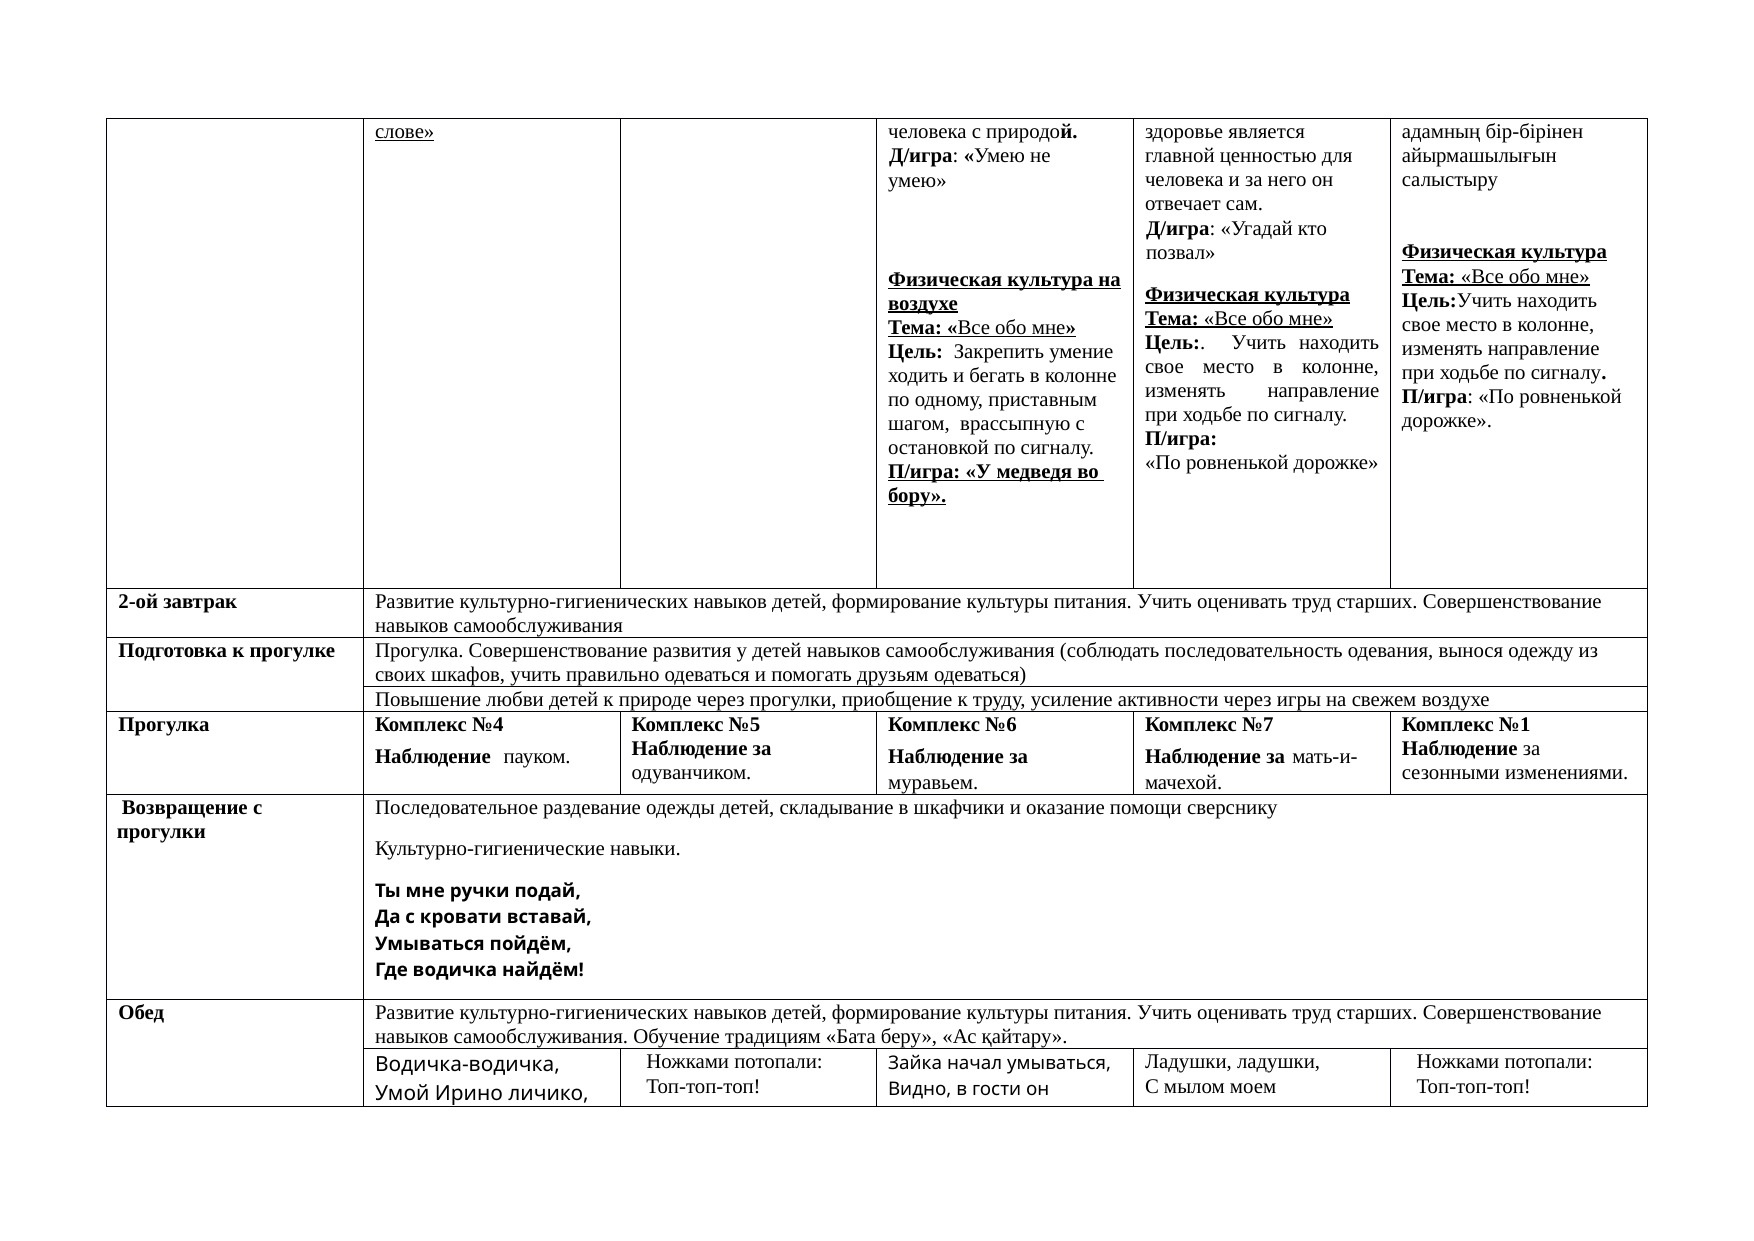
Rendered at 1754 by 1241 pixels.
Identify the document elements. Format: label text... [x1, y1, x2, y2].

table_cell 2-ой завтрак [107, 589, 363, 637]
table_cell Возвращение с прогулки [107, 795, 363, 999]
table_cell Прогулка. Совершенствование развития у детей навыков самообслуживания (соблюдать последовательность одевания, вынося одежду из своих шкафов, учить правильно одеваться и помогать друзьям одеваться) [364, 638, 1647, 686]
table_cell Комплекс №4 Наблюдение пауком. [364, 712, 620, 794]
table_cell Обед [107, 1000, 363, 1106]
table_cell Водичка-водичка, Умой Ирино личико, [364, 1049, 620, 1106]
table_cell [107, 119, 363, 587]
table_cell Ножками потопали: Топ-топ-топ! [1391, 1049, 1647, 1106]
table_cell Комплекс №7 Наблюдение за мать-и-мачехой. [1134, 712, 1390, 794]
table_cell адамның бір-бірінен айырмашылығын салыстыру Физическая культура Тема: «Все обо мне» Цель:Учить находить свое место в колонне, изменять направление при ходьбе по сигналу. П/игра: «По ровненькой дорожке». [1391, 119, 1647, 587]
table_cell Комплекс №1 Наблюдение за сезонными изменениями. [1391, 712, 1647, 794]
table_cell Подготовка к прогулке [107, 638, 363, 711]
table_cell Комплекс №6 Наблюдение за муравьем. [877, 712, 1133, 794]
table_cell слове» [364, 119, 620, 587]
table_cell [621, 119, 876, 587]
table_cell Ладушки, ладушки, С мылом моем [1134, 1049, 1390, 1106]
table_cell здоровье является главной ценностью для человека и за него он отвечает сам. Д/игра: «Угадай кто позвал» Физическая культура Тема: «Все обо мне» Цель:. Учить находить свое место в колонне, изменять направление при ходьбе по сигналу. П/игра: «По ровненькой дорожке» [1134, 119, 1390, 587]
table_cell Зайка начал умываться, Видно, в гости он [877, 1049, 1133, 1106]
table_cell Повышение любви детей к природе через прогулки, приобщение к труду, усиление активности через игры на свежем воздухе [364, 687, 1647, 711]
table_cell Развитие культурно-гигиенических навыков детей, формирование культуры питания. Учить оценивать труд старших. Совершенствование навыков самообслуживания [364, 589, 1647, 637]
table_cell Последовательное раздевание одежды детей, складывание в шкафчики и оказание помощи сверснику Культурно-гигиенические навыки. Ты мне ручки подай, Да с кровати вставай, Умываться пойдём, Где водичка найдём! [364, 795, 1647, 999]
table_cell Развитие культурно-гигиенических навыков детей, формирование культуры питания. Учить оценивать труд старших. Совершенствование навыков самообслуживания. Обучение традициям «Бата беру», «Ас қайтару». [364, 1000, 1647, 1048]
table_cell Ножками потопали: Топ-топ-топ! [621, 1049, 876, 1106]
table_cell Комплекс №5 Наблюдение за одуванчиком. [621, 712, 876, 794]
table_cell Прогулка [107, 712, 363, 794]
table_cell человека с природой. Д/игра: «Умею не умею» Физическая культура на воздухе Тема: «Все обо мне» Цель: Закрепить умение ходить и бегать в колонне по одному, приставным шагом, врассыпную с остановкой по сигналу. П/игра: «У медведя во бору». [877, 119, 1133, 587]
